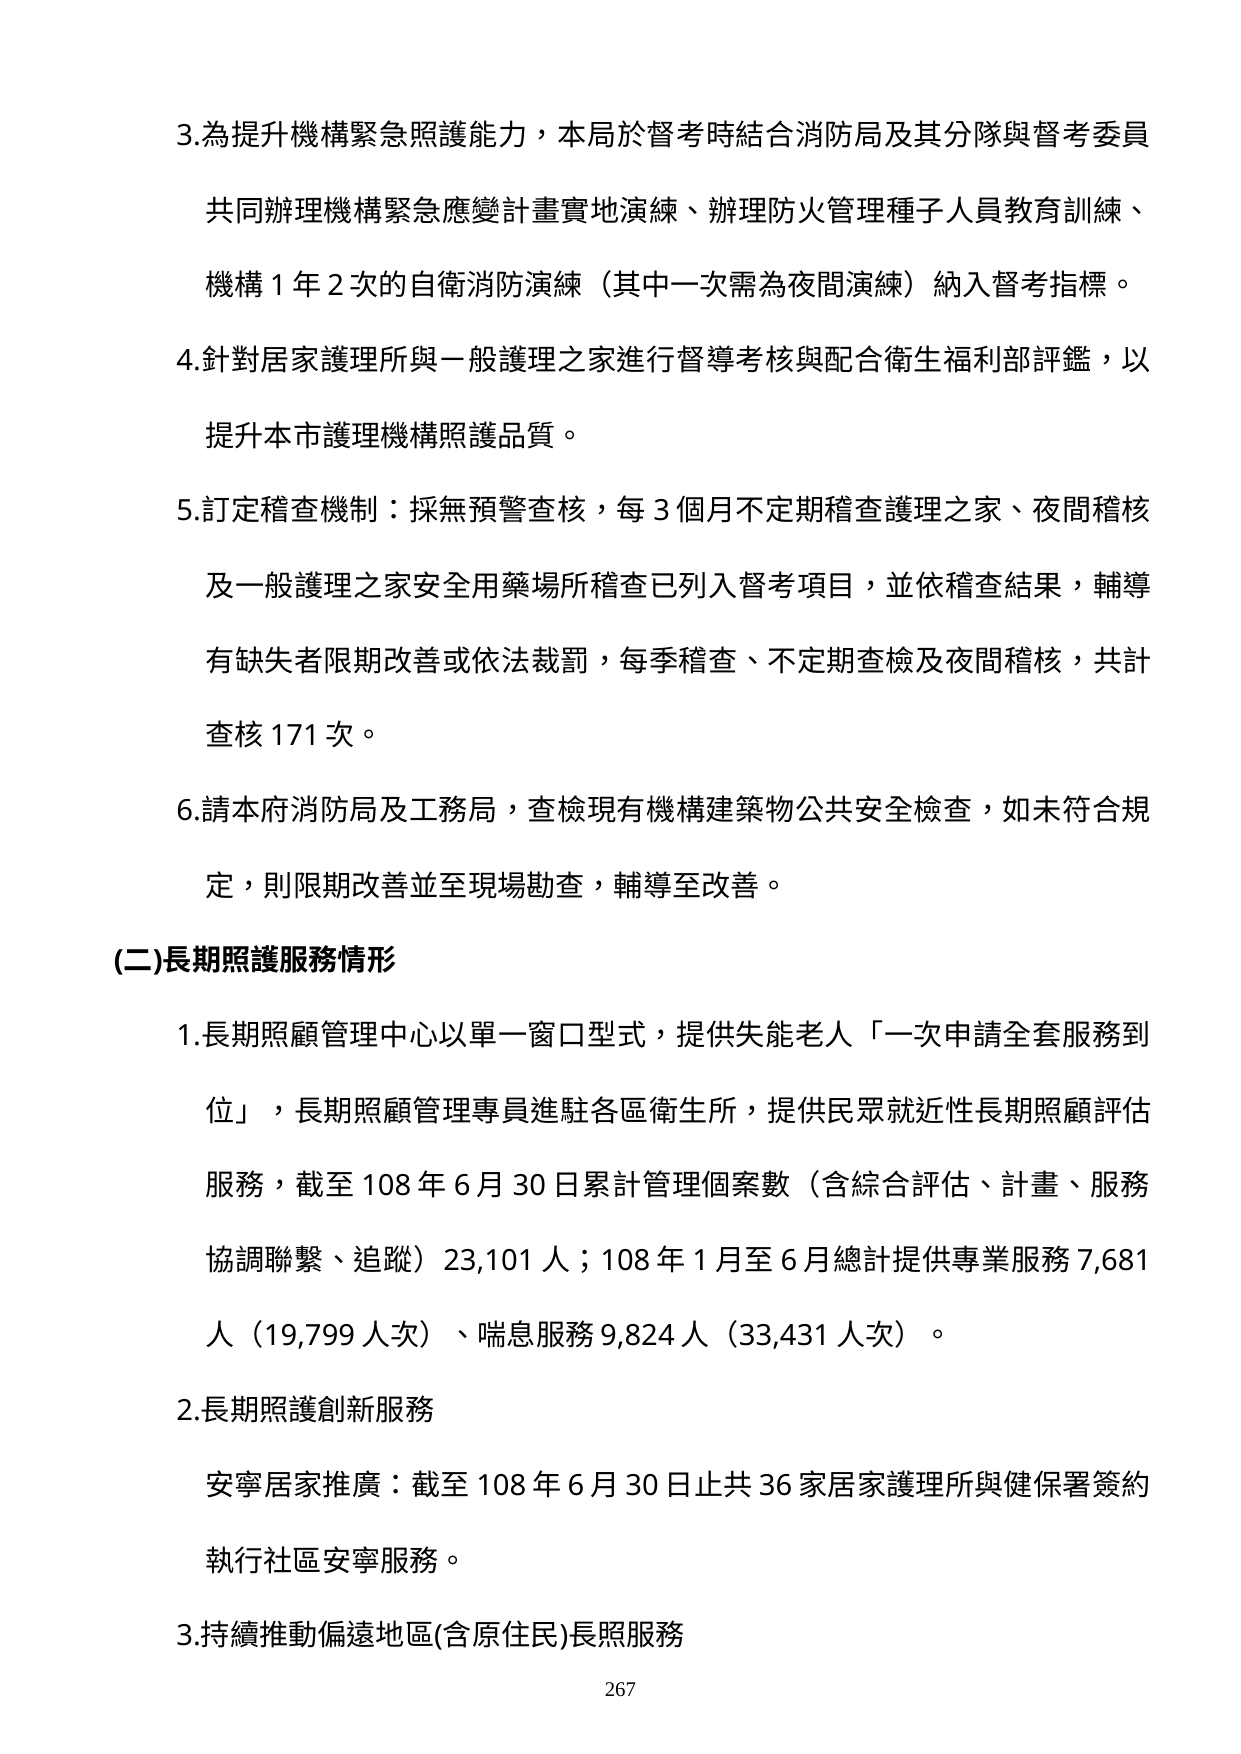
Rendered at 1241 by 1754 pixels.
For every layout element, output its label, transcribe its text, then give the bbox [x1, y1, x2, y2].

text 6.請本府消防局及工務局，查檢現有機構建築物公共安全檢查，如未符合規定，則限期改善並至現場勘查，輔導至改善。 [176, 764, 1152, 914]
text 安寧居家推廣：截至108年6月30日止共36家居家護理所與健保署簽約執行社區安寧服務。 [205, 1439, 1152, 1589]
text 1.長期照顧管理中心以單一窗口型式，提供失能老人「一次申請全套服務到位」，長期照顧管理專員進駐各區衛生所，提供民眾就近性長期照顧評估服務，截至108年6月30日累計管理個案數（含綜合評估、計畫、服務協調聯繫、追蹤）23,101人；108年1月至6月總計提供專業服務7,681人（19,799人次）、喘息服務9,824人（33,431人次）。 [176, 989, 1152, 1364]
text 3.持續推動偏遠地區(含原住民)長照服務 [176, 1589, 1152, 1664]
text 2.長期照護創新服務 [176, 1364, 1152, 1439]
text (二)長期照護服務情形 [114, 914, 1152, 989]
text 4.針對居家護理所與ㄧ般護理之家進行督導考核與配合衛生福利部評鑑，以提升本市護理機構照護品質。 [176, 314, 1152, 464]
text 5.訂定稽查機制：採無預警查核，每3個月不定期稽查護理之家、夜間稽核及一般護理之家安全用藥場所稽查已列入督考項目，並依稽查結果，輔導有缺失者限期改善或依法裁罰，每季稽查、不定期查檢及夜間稽核，共計查核171次。 [176, 464, 1152, 764]
text 3.為提升機構緊急照護能力，本局於督考時結合消防局及其分隊與督考委員共同辦理機構緊急應變計畫實地演練、辦理防火管理種子人員教育訓練、機構1年2次的自衛消防演練（其中一次需為夜間演練）納入督考指標。 [176, 89, 1152, 314]
